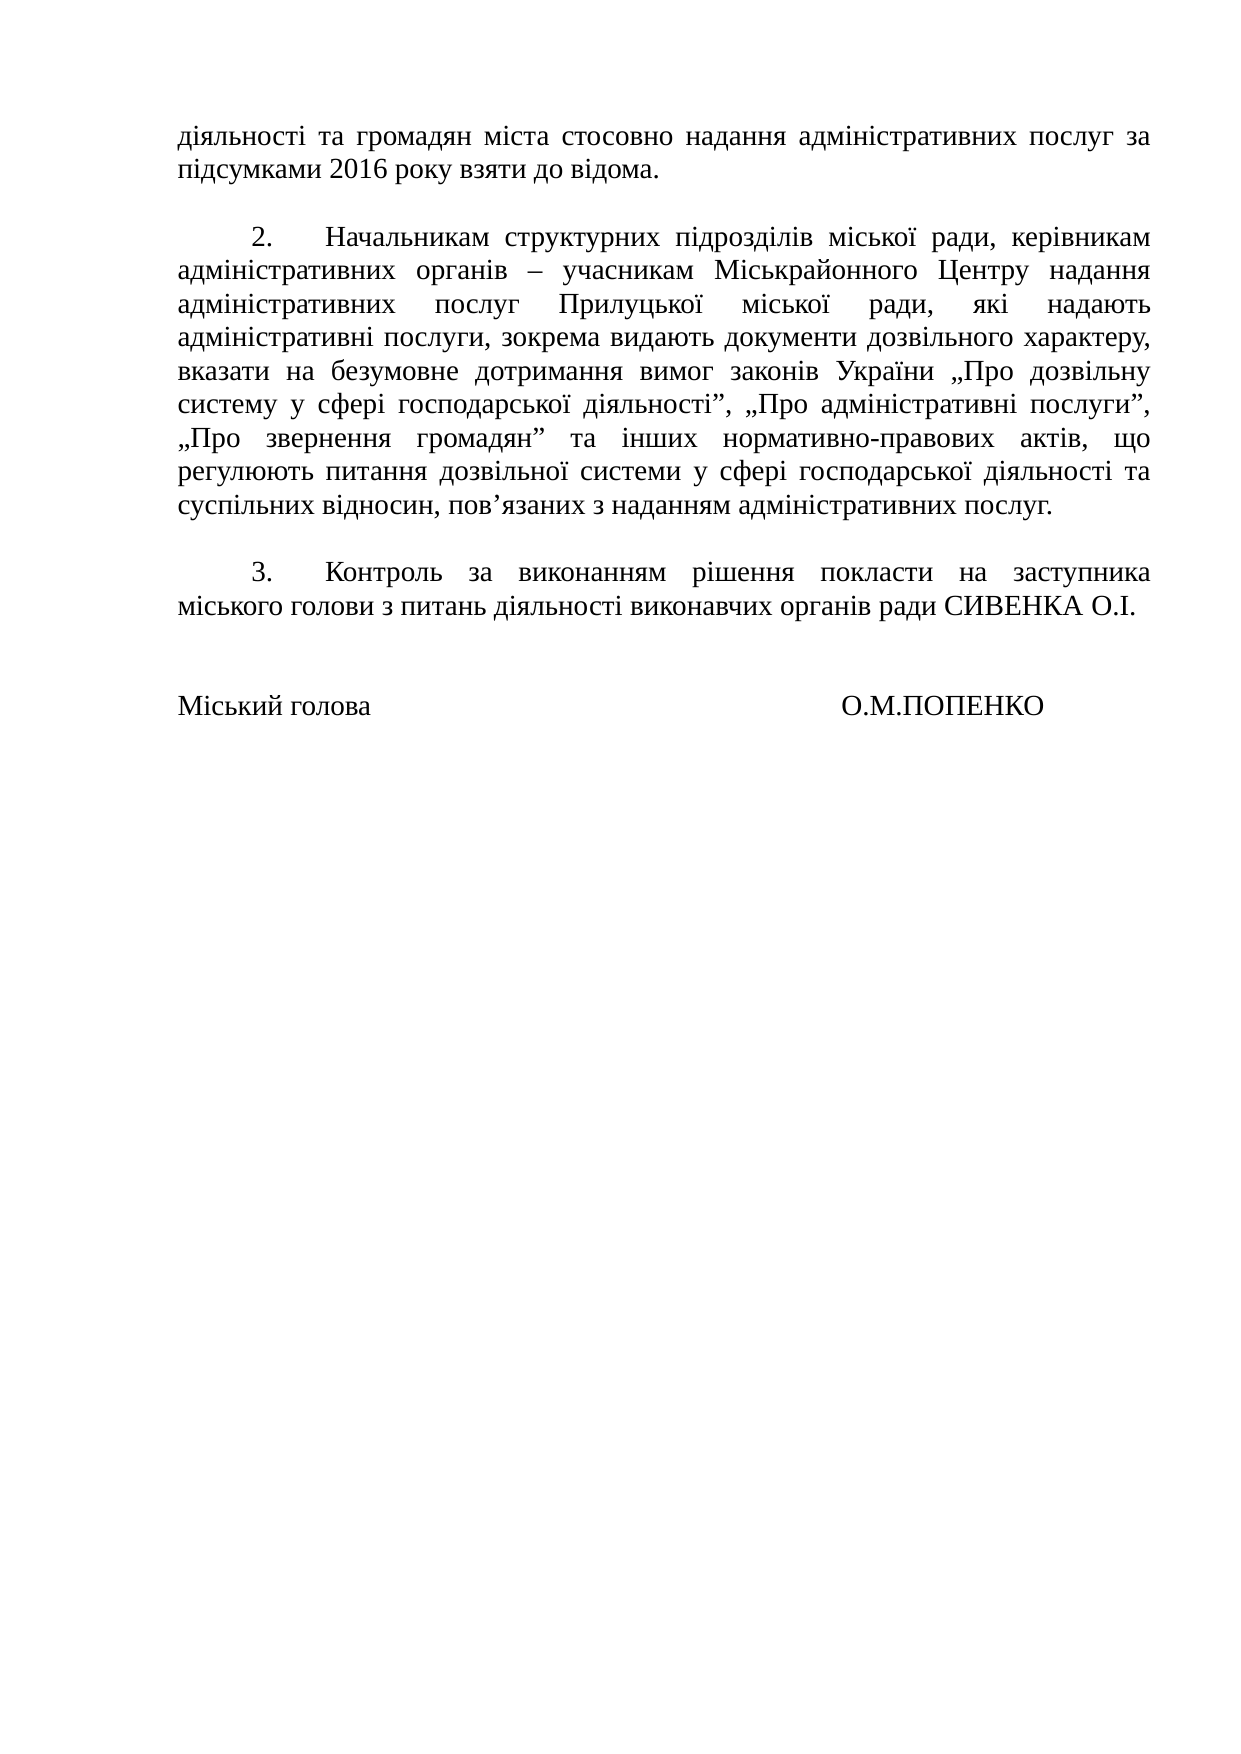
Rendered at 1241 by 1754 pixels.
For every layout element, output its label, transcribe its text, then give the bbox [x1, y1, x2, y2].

text 3. Контроль за виконанням рішення покласти на заступника міського голови з питань діяльності виконавчих органів ради СИВЕНКА О.І. [177, 554, 1152, 621]
text діяльності та громадян міста стосовно надання адміністративних послуг за підсумками 2016 року взяти до відома. [177, 118, 1152, 185]
text 2. Начальникам структурних підрозділів міської ради, керівникам адміністративних органів – учасникам Міськрайонного Центру надання адміністративних послуг Прилуцької міської ради, які надають адміністративні послуги, зокрема видають документи дозвільного характеру, вказати на безумовне дотримання вимог законів України „Про дозвільну систему у сфері господарської діяльності”, „Про адміністративні послуги”, „Про звернення громадян” та інших нормативно-правових актів, що регулюють питання дозвільної системи у сфері господарської діяльності та суспільних відносин, пов’язаних з наданням адміністративних послуг. [177, 219, 1152, 521]
text Міський голова О.М.ПОПЕНКО [177, 688, 1152, 722]
